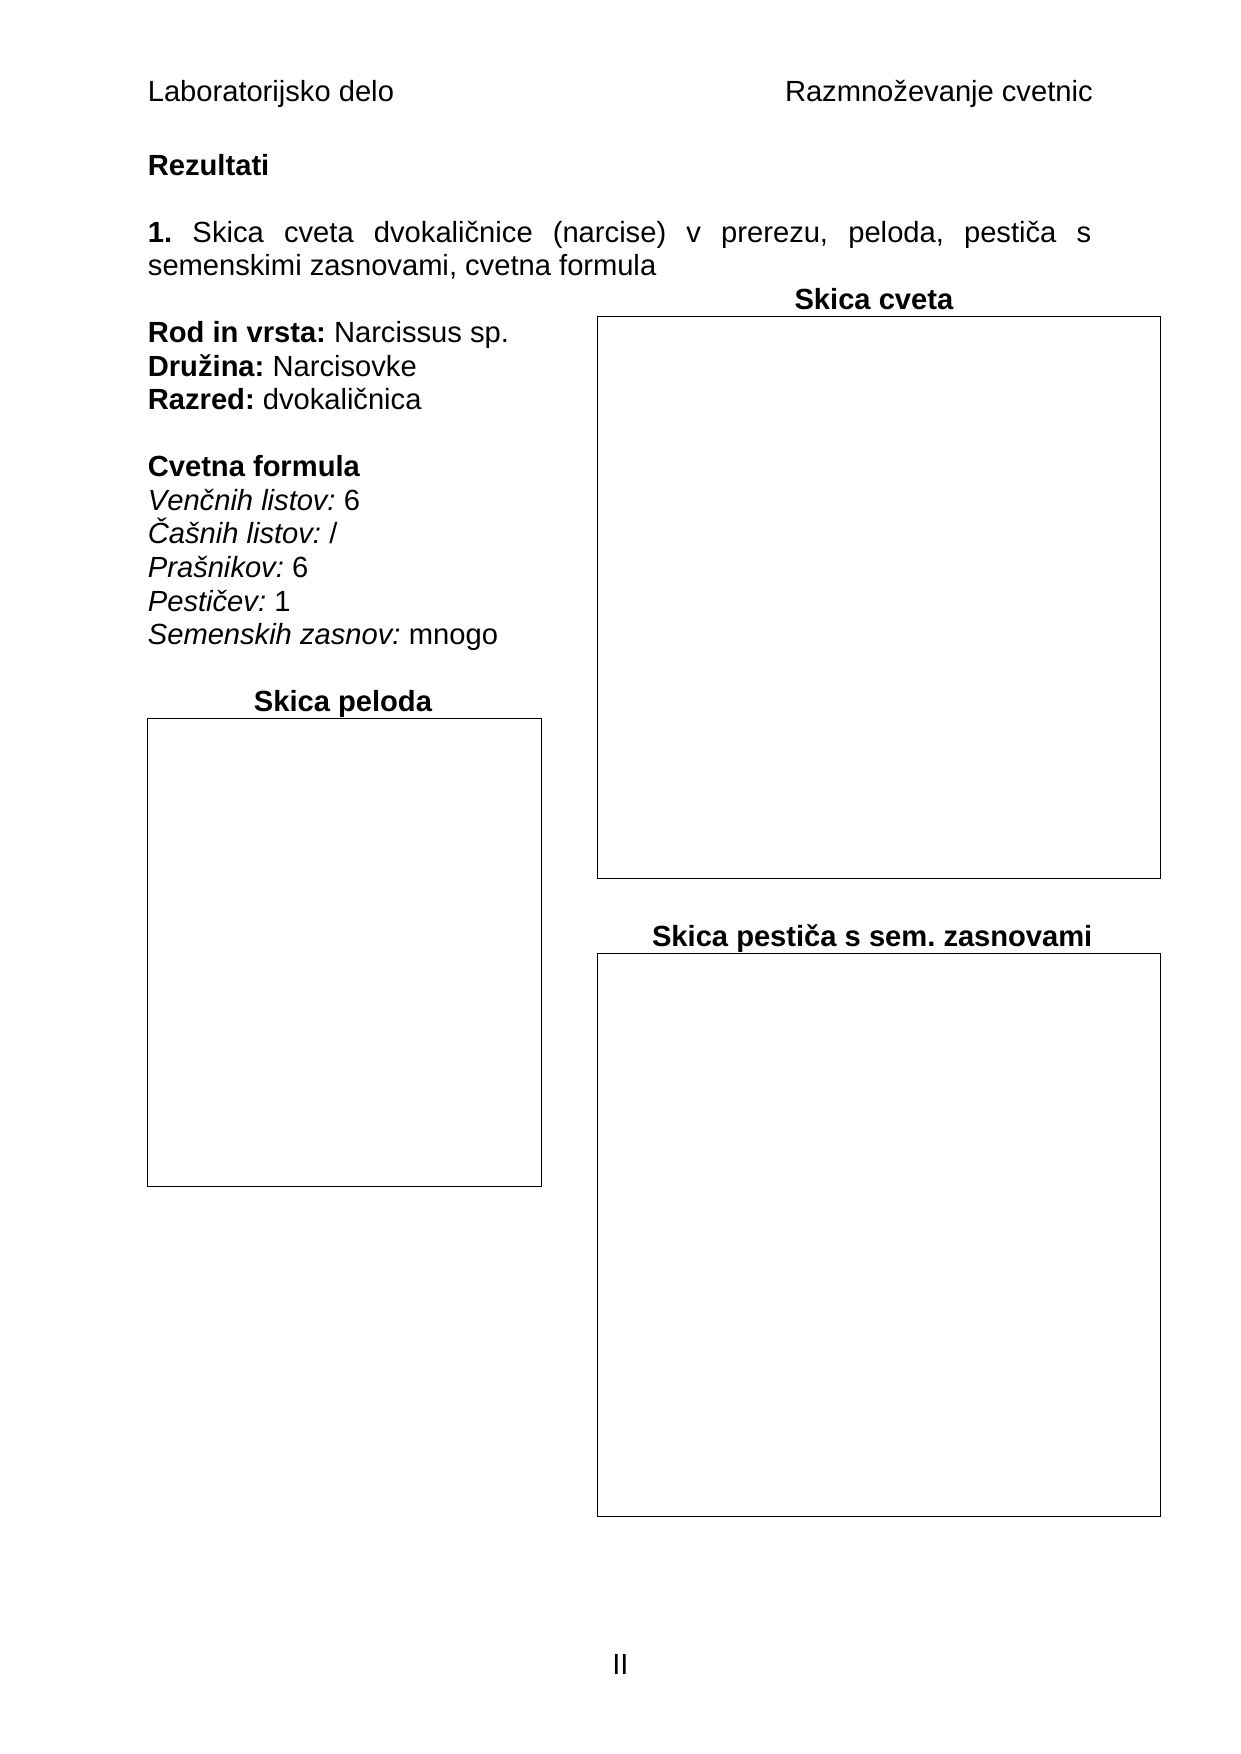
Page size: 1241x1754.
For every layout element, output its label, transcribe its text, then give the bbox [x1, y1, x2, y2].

text Cvetna formula [148, 449, 597, 483]
text Pestičev: 1 [148, 584, 597, 617]
text Skica peloda [148, 684, 597, 718]
text Razred: dvokaličnica [148, 382, 597, 416]
text Rod in vrsta: Narcissus sp. [148, 315, 1093, 349]
text Semenskih zasnov: mnogo [148, 617, 597, 651]
text 1. Skica cveta dvokaličnice (narcise) v prerezu, peloda, pestiča s semenskimi zasnovami, cvetna formula [148, 215, 1093, 282]
text Čašnih listov: / [148, 517, 597, 550]
text Skica pestiča s sem. zasnovami [542, 919, 1093, 953]
text Venčnih listov: 6 [148, 483, 597, 517]
text Rezultati [148, 148, 1093, 181]
text Družina: Narcisovke [148, 349, 597, 382]
text Skica cveta [148, 282, 1093, 315]
text Prašnikov: 6 [148, 550, 597, 584]
